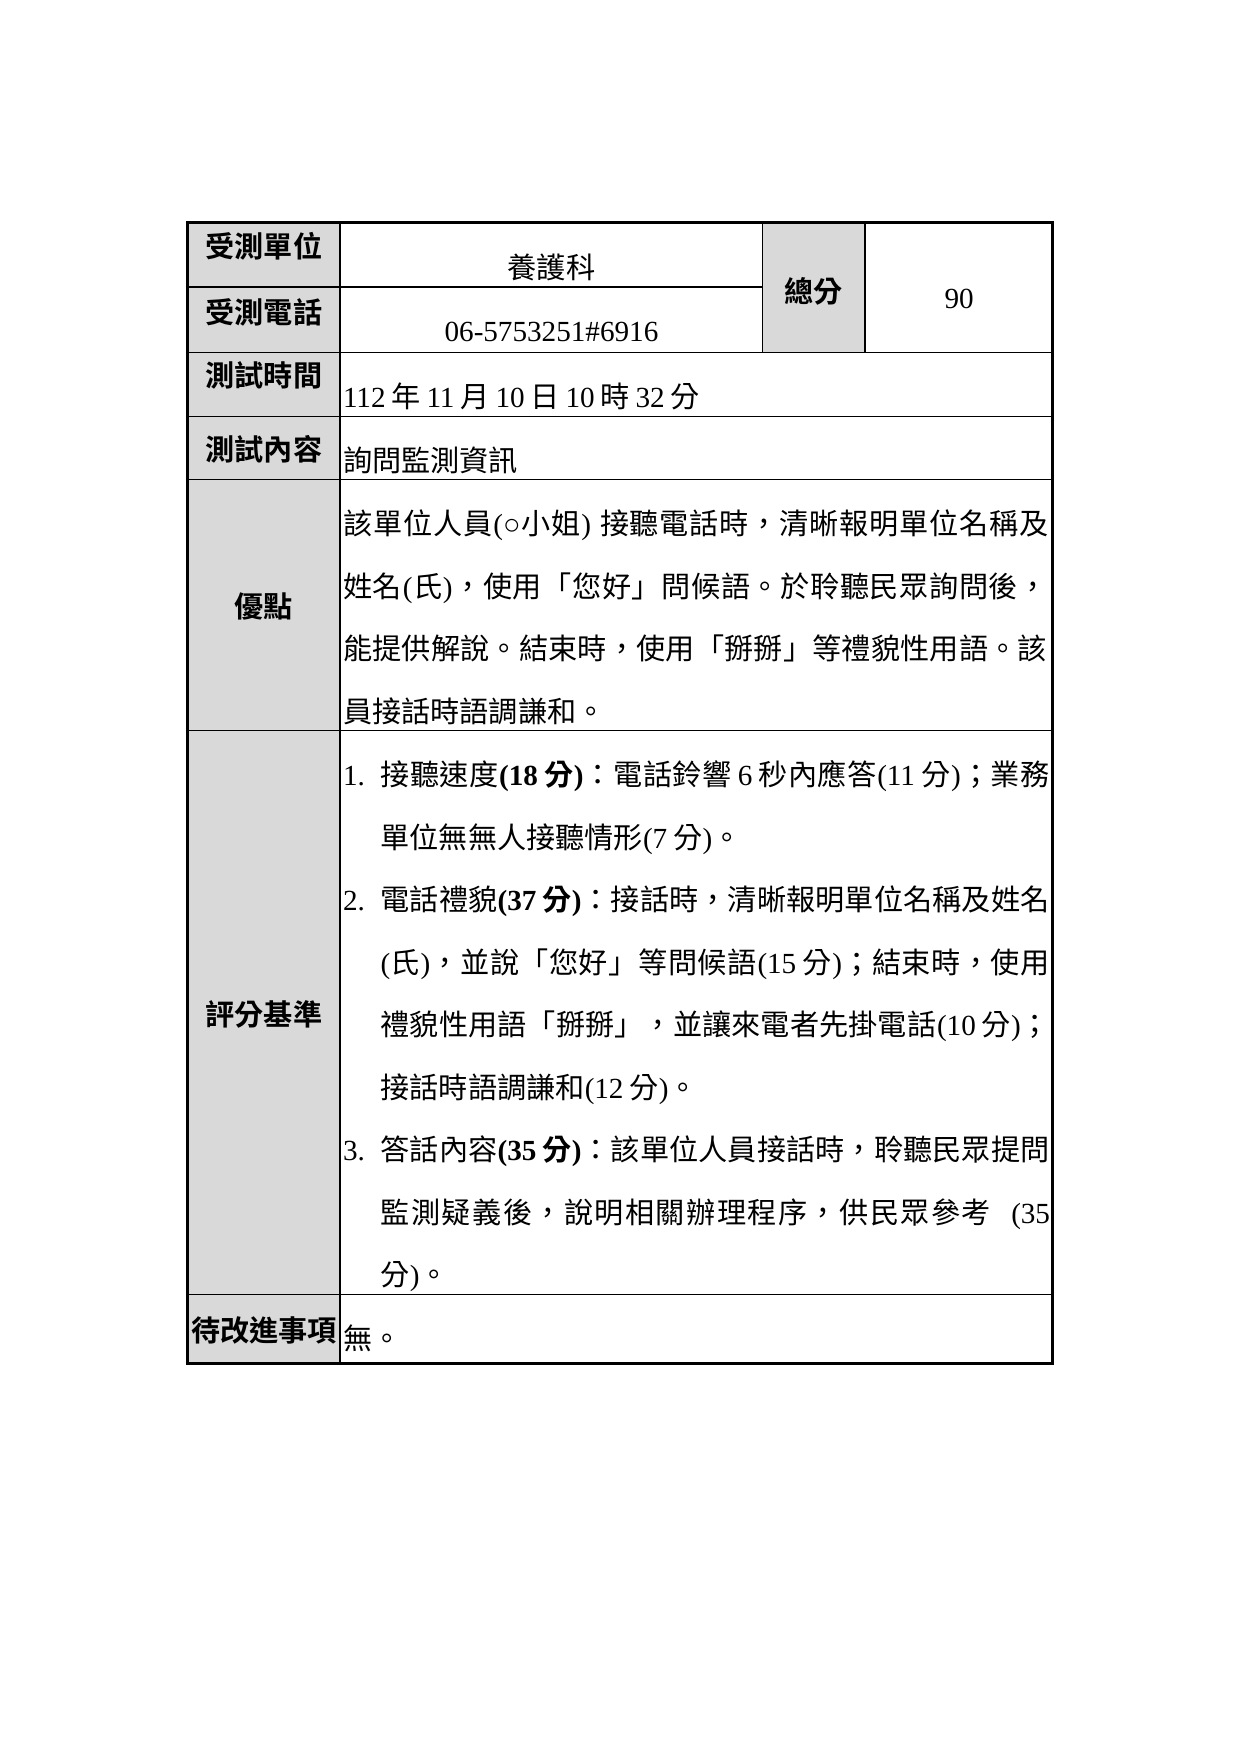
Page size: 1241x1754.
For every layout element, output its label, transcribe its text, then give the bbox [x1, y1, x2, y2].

table_cell 評分基準 [189, 731, 339, 1294]
table_cell 測試內容 [189, 417, 339, 479]
table_header 受測單位 [189, 224, 339, 286]
table_cell 優點 [189, 480, 339, 730]
table_cell 112年11月10日10時32分 [341, 353, 1051, 416]
table_cell 待改進事項 [189, 1295, 339, 1362]
table_cell 詢問監測資訊 [341, 417, 1051, 479]
table_header 養護科 [341, 224, 762, 286]
table_header 90 [866, 224, 1051, 352]
table_cell 接聽速度(18分)：電話鈴響6秒內應答(11分)；業務單位無無人接聽情形(7分)。 電話禮貌(37分)：接話時，清晰報明單位名稱及姓名(氏)，並說「您好」等問候語(15分)；結束時，使用禮貌性用語「掰掰」，並讓來電者先掛電話(10分)；接話時語調謙和(12分)。 答話內容(35分)：該單位人員接話時，聆聽民眾提問監測疑義後，說明相關辦理程序，供民眾參考 (35分)。 [341, 731, 1051, 1294]
table_cell 無。 [341, 1295, 1051, 1362]
table_cell 測試時間 [189, 353, 339, 416]
table_header 總分 [763, 224, 864, 352]
table_cell 06-5753251#6916 [341, 288, 762, 352]
table_cell 該單位人員(○小姐) 接聽電話時，清晰報明單位名稱及姓名(氏)，使用「您好」問候語。於聆聽民眾詢問後，能提供解說。結束時，使用「掰掰」等禮貌性用語。該員接話時語調謙和。 [341, 480, 1051, 730]
table_cell 受測電話 [189, 288, 339, 352]
